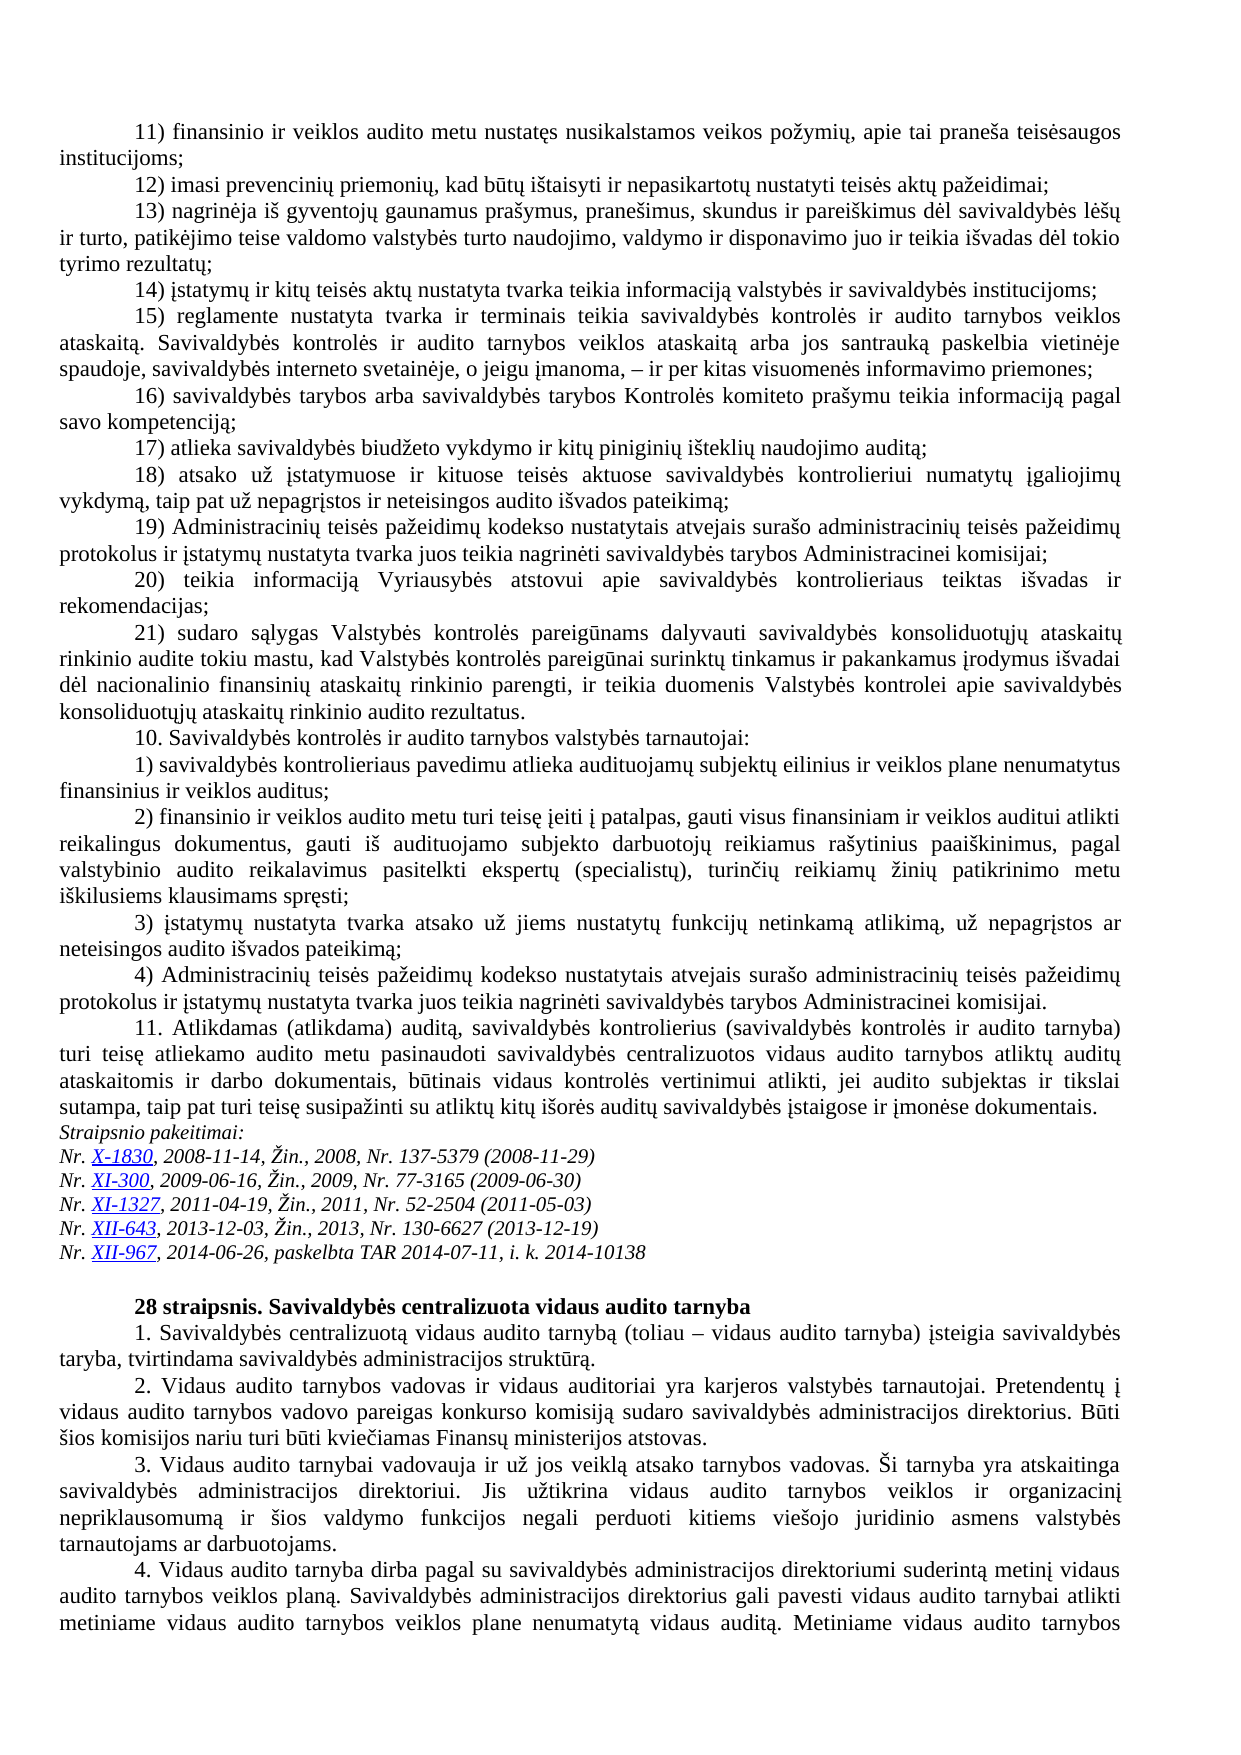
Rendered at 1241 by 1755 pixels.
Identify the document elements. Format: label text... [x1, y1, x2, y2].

text 10. Savivaldybės kontrolės ir audito tarnybos valstybės tarnautojai: [59, 724, 1122, 751]
text 1) savivaldybės kontrolieriaus pavedimu atlieka audituojamų subjektų eilinius ir veiklos plane nenumatytus finansinius ir veiklos auditus; [59, 751, 1122, 803]
text 20) teikia informaciją Vyriausybės atstovui apie savivaldybės kontrolieriaus teiktas išvadas ir rekomendacijas; [59, 566, 1122, 619]
text Nr. XI-1327, 2011-04-19, Žin., 2011, Nr. 52-2504 (2011-05-03) [59, 1192, 1122, 1216]
text 4) Administracinių teisės pažeidimų kodekso nustatytais atvejais surašo administracinių teisės pažeidimų protokolus ir įstatymų nustatyta tvarka juos teikia nagrinėti savivaldybės tarybos Administracinei komisijai. [59, 961, 1122, 1014]
text 4. Vidaus audito tarnyba dirba pagal su savivaldybės administracijos direktoriumi suderintą metinį vidaus audito tarnybos veiklos planą. Savivaldybės administracijos direktorius gali pavesti vidaus audito tarnybai atlikti metiniame vidaus audito tarnybos veiklos plane nenumatytą vidaus auditą. Metiniame vidaus audito tarnybos [59, 1556, 1122, 1635]
text 14) įstatymų ir kitų teisės aktų nustatyta tvarka teikia informaciją valstybės ir savivaldybės institucijoms; [59, 276, 1122, 303]
text 21) sudaro sąlygas Valstybės kontrolės pareigūnams dalyvauti savivaldybės konsoliduotųjų ataskaitų rinkinio audite tokiu mastu, kad Valstybės kontrolės pareigūnai surinktų tinkamus ir pakankamus įrodymus išvadai dėl nacionalinio finansinių ataskaitų rinkinio parengti, ir teikia duomenis Valstybės kontrolei apie savivaldybės konsoliduotųjų ataskaitų rinkinio audito rezultatus. [59, 619, 1122, 724]
text Nr. XI-300, 2009-06-16, Žin., 2009, Nr. 77-3165 (2009-06-30) [59, 1168, 1122, 1192]
text 3) įstatymų nustatyta tvarka atsako už jiems nustatytų funkcijų netinkamą atlikimą, už nepagrįstos ar neteisingos audito išvados pateikimą; [59, 909, 1122, 961]
text Nr. XII-967, 2014-06-26, paskelbta TAR 2014-07-11, i. k. 2014-10138 [59, 1240, 1122, 1264]
text 28 straipsnis. Savivaldybės centralizuota vidaus audito tarnyba [59, 1293, 1122, 1319]
text 12) imasi prevencinių priemonių, kad būtų ištaisyti ir nepasikartotų nustatyti teisės aktų pažeidimai; [59, 171, 1122, 197]
text 16) savivaldybės tarybos arba savivaldybės tarybos Kontrolės komiteto prašymu teikia informaciją pagal savo kompetenciją; [59, 382, 1122, 434]
text 1. Savivaldybės centralizuotą vidaus audito tarnybą (toliau – vidaus audito tarnyba) įsteigia savivaldybės taryba, tvirtindama savivaldybės administracijos struktūrą. [59, 1319, 1122, 1372]
text 2) finansinio ir veiklos audito metu turi teisę įeiti į patalpas, gauti visus finansiniam ir veiklos auditui atlikti reikalingus dokumentus, gauti iš audituojamo subjekto darbuotojų reikiamus rašytinius paaiškinimus, pagal valstybinio audito reikalavimus pasitelkti ekspertų (specialistų), turinčių reikiamų žinių patikrinimo metu iškilusiems klausimams spręsti; [59, 803, 1122, 909]
text Nr. X-1830, 2008-11-14, Žin., 2008, Nr. 137-5379 (2008-11-29) [59, 1144, 1122, 1168]
text 11) finansinio ir veiklos audito metu nustatęs nusikalstamos veikos požymių, apie tai praneša teisėsaugos institucijoms; [59, 118, 1122, 171]
text Straipsnio pakeitimai: [59, 1119, 1122, 1144]
text 3. Vidaus audito tarnybai vadovauja ir už jos veiklą atsako tarnybos vadovas. Ši tarnyba yra atskaitinga savivaldybės administracijos direktoriui. Jis užtikrina vidaus audito tarnybos veiklos ir organizacinį nepriklausomumą ir šios valdymo funkcijos negali perduoti kitiems viešojo juridinio asmens valstybės tarnautojams ar darbuotojams. [59, 1451, 1122, 1556]
text 19) Administracinių teisės pažeidimų kodekso nustatytais atvejais surašo administracinių teisės pažeidimų protokolus ir įstatymų nustatyta tvarka juos teikia nagrinėti savivaldybės tarybos Administracinei komisijai; [59, 513, 1122, 566]
text 17) atlieka savivaldybės biudžeto vykdymo ir kitų piniginių išteklių naudojimo auditą; [59, 434, 1122, 461]
text 15) reglamente nustatyta tvarka ir terminais teikia savivaldybės kontrolės ir audito tarnybos veiklos ataskaitą. Savivaldybės kontrolės ir audito tarnybos veiklos ataskaitą arba jos santrauką paskelbia vietinėje spaudoje, savivaldybės interneto svetainėje, o jeigu įmanoma, – ir per kitas visuomenės informavimo priemones; [59, 303, 1122, 382]
text 11. Atlikdamas (atlikdama) auditą, savivaldybės kontrolierius (savivaldybės kontrolės ir audito tarnyba) turi teisę atliekamo audito metu pasinaudoti savivaldybės centralizuotos vidaus audito tarnybos atliktų auditų ataskaitomis ir darbo dokumentais, būtinais vidaus kontrolės vertinimui atlikti, jei audito subjektas ir tikslai sutampa, taip pat turi teisę susipažinti su atliktų kitų išorės auditų savivaldybės įstaigose ir įmonėse dokumentais. [59, 1014, 1122, 1119]
text 18) atsako už įstatymuose ir kituose teisės aktuose savivaldybės kontrolieriui numatytų įgaliojimų vykdymą, taip pat už nepagrįstos ir neteisingos audito išvados pateikimą; [59, 461, 1122, 513]
text Nr. XII-643, 2013-12-03, Žin., 2013, Nr. 130-6627 (2013-12-19) [59, 1216, 1122, 1240]
text 2. Vidaus audito tarnybos vadovas ir vidaus auditoriai yra karjeros valstybės tarnautojai. Pretendentų į vidaus audito tarnybos vadovo pareigas konkurso komisiją sudaro savivaldybės administracijos direktorius. Būti šios komisijos nariu turi būti kviečiamas Finansų ministerijos atstovas. [59, 1372, 1122, 1451]
text 13) nagrinėja iš gyventojų gaunamus prašymus, pranešimus, skundus ir pareiškimus dėl savivaldybės lėšų ir turto, patikėjimo teise valdomo valstybės turto naudojimo, valdymo ir disponavimo juo ir teikia išvadas dėl tokio tyrimo rezultatų; [59, 197, 1122, 276]
